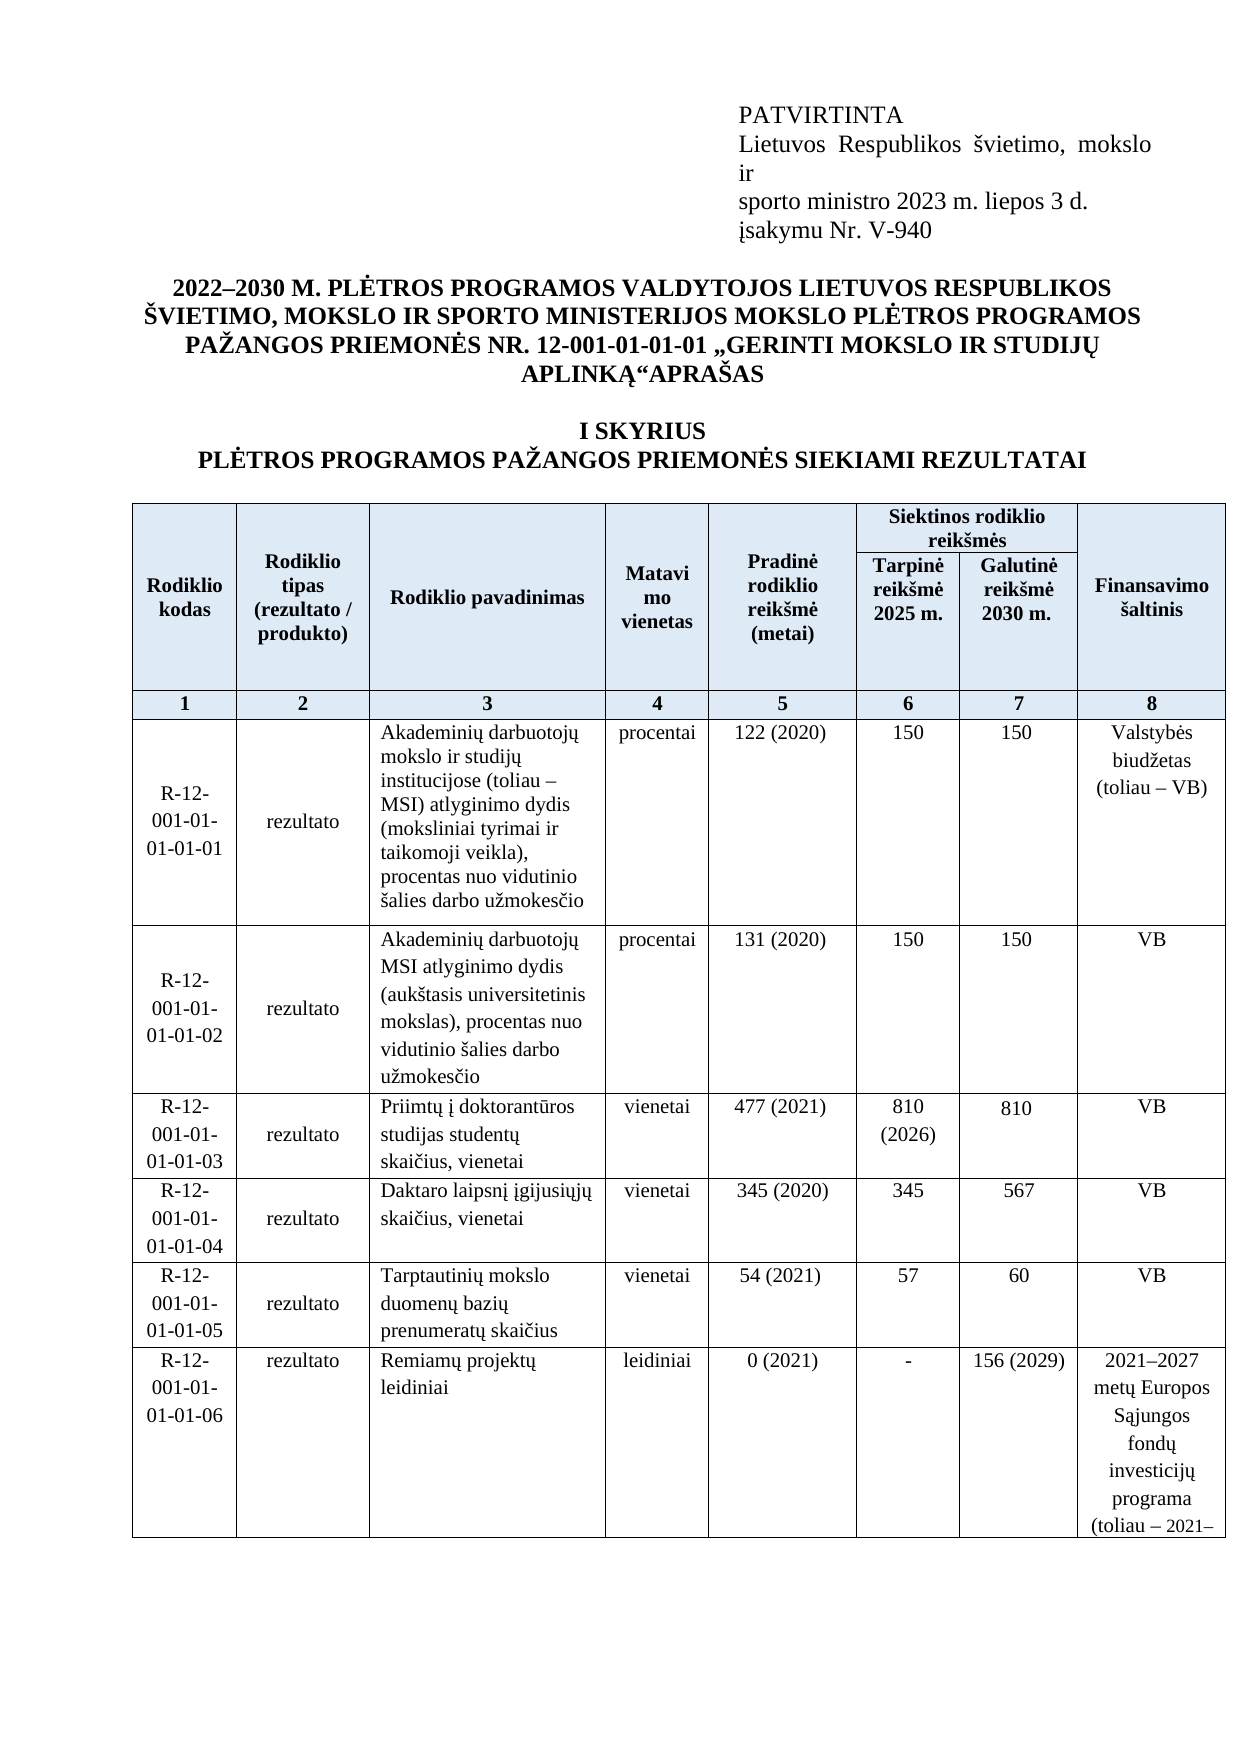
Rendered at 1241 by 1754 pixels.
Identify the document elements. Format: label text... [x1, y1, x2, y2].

table_cell 810 [960, 1094, 1077, 1177]
table_cell 150 [960, 926, 1077, 1093]
table_cell R-12-001-01-01-01-02 [133, 926, 236, 1093]
text įsakymu Nr. V-940 [738, 215, 1152, 244]
table_cell Remiamų projektų leidiniai [370, 1348, 605, 1537]
table_cell 6 [857, 691, 959, 719]
table_cell 150 [857, 926, 959, 1093]
table_cell 8 [1078, 691, 1225, 719]
table_cell VB [1078, 1263, 1225, 1347]
text I SKYRIUS [133, 416, 1152, 445]
table_cell Tarpinė reikšmė 2025 m. [857, 553, 959, 690]
table_header Finansavimo šaltinis [1078, 504, 1225, 690]
table_cell vienetai [606, 1094, 708, 1177]
table_cell 57 [857, 1263, 959, 1347]
text 2022–2030 M. PLĖTROS PROGRAMOS VALDYTOJOS LIETUVOS RESPUBLIKOS ŠVIETIMO, MOKSLO IR SPORTO MINISTERIJOS MOKSLO PLĖTROS PROGRAMOS PAŽANGOS PRIEMONĖS NR. 12-001-01-01-01 „GERINTI MOKSLO IR STUDIJŲ APLINKĄ“APRAŠAS [133, 273, 1152, 388]
table_cell 54 (2021) [709, 1263, 856, 1347]
table_cell Galutinė reikšmė 2030 m. [960, 553, 1077, 690]
table_cell procentai [606, 926, 708, 1093]
table_header Siektinos rodiklio reikšmės [857, 504, 1077, 552]
table_cell 477 (2021) [709, 1094, 856, 1177]
table_cell 2021–2027 metų Europos Sąjungos fondų investicijų programa (toliau – 2021– [1078, 1348, 1225, 1537]
table_cell 2 [237, 691, 369, 719]
table_cell Valstybės biudžetas (toliau – VB) [1078, 720, 1225, 925]
table_cell 122 (2020) [709, 720, 856, 925]
text PLĖTROS PROGRAMOS PAŽANGOS PRIEMONĖS SIEKIAMI REZULTATAI [133, 445, 1152, 474]
table_cell rezultato [237, 720, 369, 925]
table_header Rodiklio pavadinimas [370, 504, 605, 690]
table_cell 7 [960, 691, 1077, 719]
text Lietuvos Respublikos švietimo, mokslo ir [738, 129, 1152, 186]
table_header Pradinė rodiklio reikšmė (metai) [709, 504, 856, 690]
table_cell rezultato [237, 1348, 369, 1537]
table_cell rezultato [237, 1179, 369, 1262]
table_cell Akademinių darbuotojų MSI atlyginimo dydis (aukštasis universitetinis mokslas), procentas nuo vidutinio šalies darbo užmokesčio [370, 926, 605, 1093]
table_cell R-12-001-01-01-01-06 [133, 1348, 236, 1537]
table_cell VB [1078, 1179, 1225, 1262]
table_cell R-12-001-01-01-01-04 [133, 1179, 236, 1262]
table_cell rezultato [237, 1094, 369, 1177]
table_header Rodiklio tipas (rezultato / produkto) [237, 504, 369, 690]
text PATVIRTINTA [738, 100, 1152, 129]
table_cell Akademinių darbuotojų mokslo ir studijų institucijose (toliau – MSI) atlyginimo dydis (moksliniai tyrimai ir taikomoji veikla), procentas nuo vidutinio šalies darbo užmokesčio [370, 720, 605, 925]
table_cell 345 [857, 1179, 959, 1262]
table_cell Tarptautinių mokslo duomenų bazių prenumeratų skaičius [370, 1263, 605, 1347]
table_cell 567 [960, 1179, 1077, 1262]
table_cell rezultato [237, 926, 369, 1093]
table_cell 156 (2029) [960, 1348, 1077, 1537]
table_cell R-12-001-01-01-01-05 [133, 1263, 236, 1347]
table_cell 1 [133, 691, 236, 719]
table_cell Daktaro laipsnį įgijusiųjų skaičius, vienetai [370, 1179, 605, 1262]
table_cell R-12-001-01-01-01-01 [133, 720, 236, 925]
table_cell vienetai [606, 1263, 708, 1347]
table_cell R-12-001-01-01-01-03 [133, 1094, 236, 1177]
table_cell leidiniai [606, 1348, 708, 1537]
table_cell 5 [709, 691, 856, 719]
table_cell VB [1078, 926, 1225, 1093]
table_cell 150 [960, 720, 1077, 925]
table_cell 345 (2020) [709, 1179, 856, 1262]
table_cell procentai [606, 720, 708, 925]
table_cell - [857, 1348, 959, 1537]
table_header Rodiklio kodas [133, 504, 236, 690]
table_header Matavimo vienetas [606, 504, 708, 690]
table_cell 4 [606, 691, 708, 719]
table_cell 810 (2026) [857, 1094, 959, 1177]
text sporto ministro 2023 m. liepos 3 d. [738, 186, 1152, 215]
table_cell 0 (2021) [709, 1348, 856, 1537]
table_cell vienetai [606, 1179, 708, 1262]
table_cell 150 [857, 720, 959, 925]
table_cell rezultato [237, 1263, 369, 1347]
table_cell 131 (2020) [709, 926, 856, 1093]
table_cell 3 [370, 691, 605, 719]
table_cell VB [1078, 1094, 1225, 1177]
table_cell 60 [960, 1263, 1077, 1347]
table_cell Priimtų į doktorantūros studijas studentų skaičius, vienetai [370, 1094, 605, 1177]
